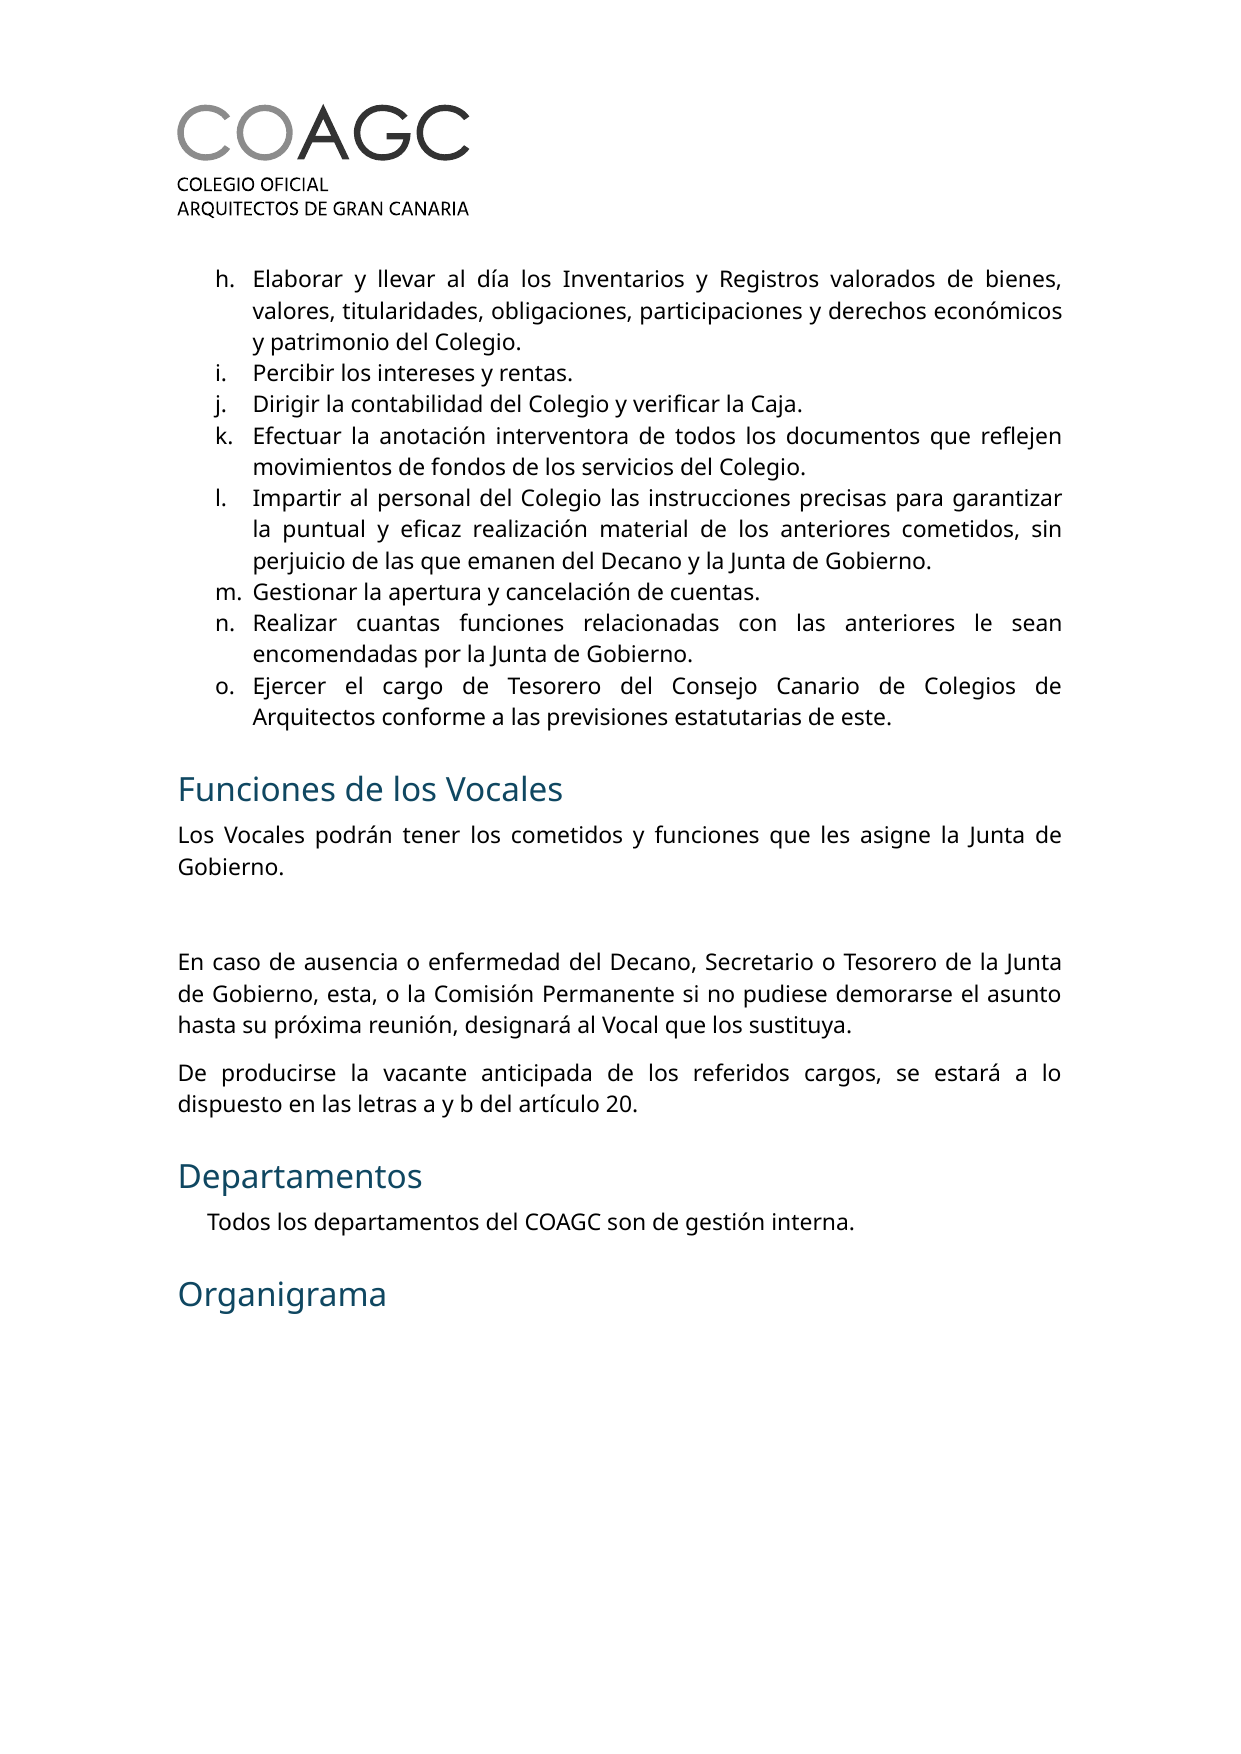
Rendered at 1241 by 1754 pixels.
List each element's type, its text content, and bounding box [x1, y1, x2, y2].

text De producirse la vacante anticipada de los referidos cargos, se estará a lo dispuesto en las letras a y b del artículo 20. [177, 1057, 1063, 1119]
list Efectuar la anotación interventora de todos los documentos que reflejen movimientos de fondos de los servicios del Colegio. [215, 420, 1063, 482]
list Realizar cuantas funciones relacionadas con las anteriores le sean encomendadas por la Junta de Gobierno. [215, 607, 1063, 670]
text Los Vocales podrán tener los cometidos y funciones que les asigne la Junta de Gobierno. [177, 819, 1063, 882]
list Impartir al personal del Colegio las instrucciones precisas para garantizar la puntual y eficaz realización material de los anteriores cometidos, sin perjuicio de las que emanen del Decano y la Junta de Gobierno. [215, 482, 1063, 576]
subtitle Organigrama [177, 1271, 1063, 1316]
subtitle Funciones de los Vocales [177, 766, 1063, 811]
list Ejercer el cargo de Tesorero del Consejo Canario de Colegios de Arquitectos conforme a las previsiones estatutarias de este. [215, 670, 1063, 732]
text En caso de ausencia o enfermedad del Decano, Secretario o Tesorero de la Junta de Gobierno, esta, o la Comisión Permanente si no pudiese demorarse el asunto hasta su próxima reunión, designará al Vocal que los sustituya. [177, 946, 1063, 1040]
list Percibir los intereses y rentas. [215, 357, 1063, 388]
list Elaborar y llevar al día los Inventarios y Registros valorados de bienes, valores, titularidades, obligaciones, participaciones y derechos económicos y patrimonio del Colegio. [215, 263, 1063, 357]
text Todos los departamentos del COAGC son de gestión interna. [207, 1206, 1063, 1238]
list Dirigir la contabilidad del Colegio y verificar la Caja. [215, 388, 1063, 420]
list Gestionar la apertura y cancelación de cuentas. [215, 576, 1063, 607]
subtitle Departamentos [177, 1153, 1063, 1198]
